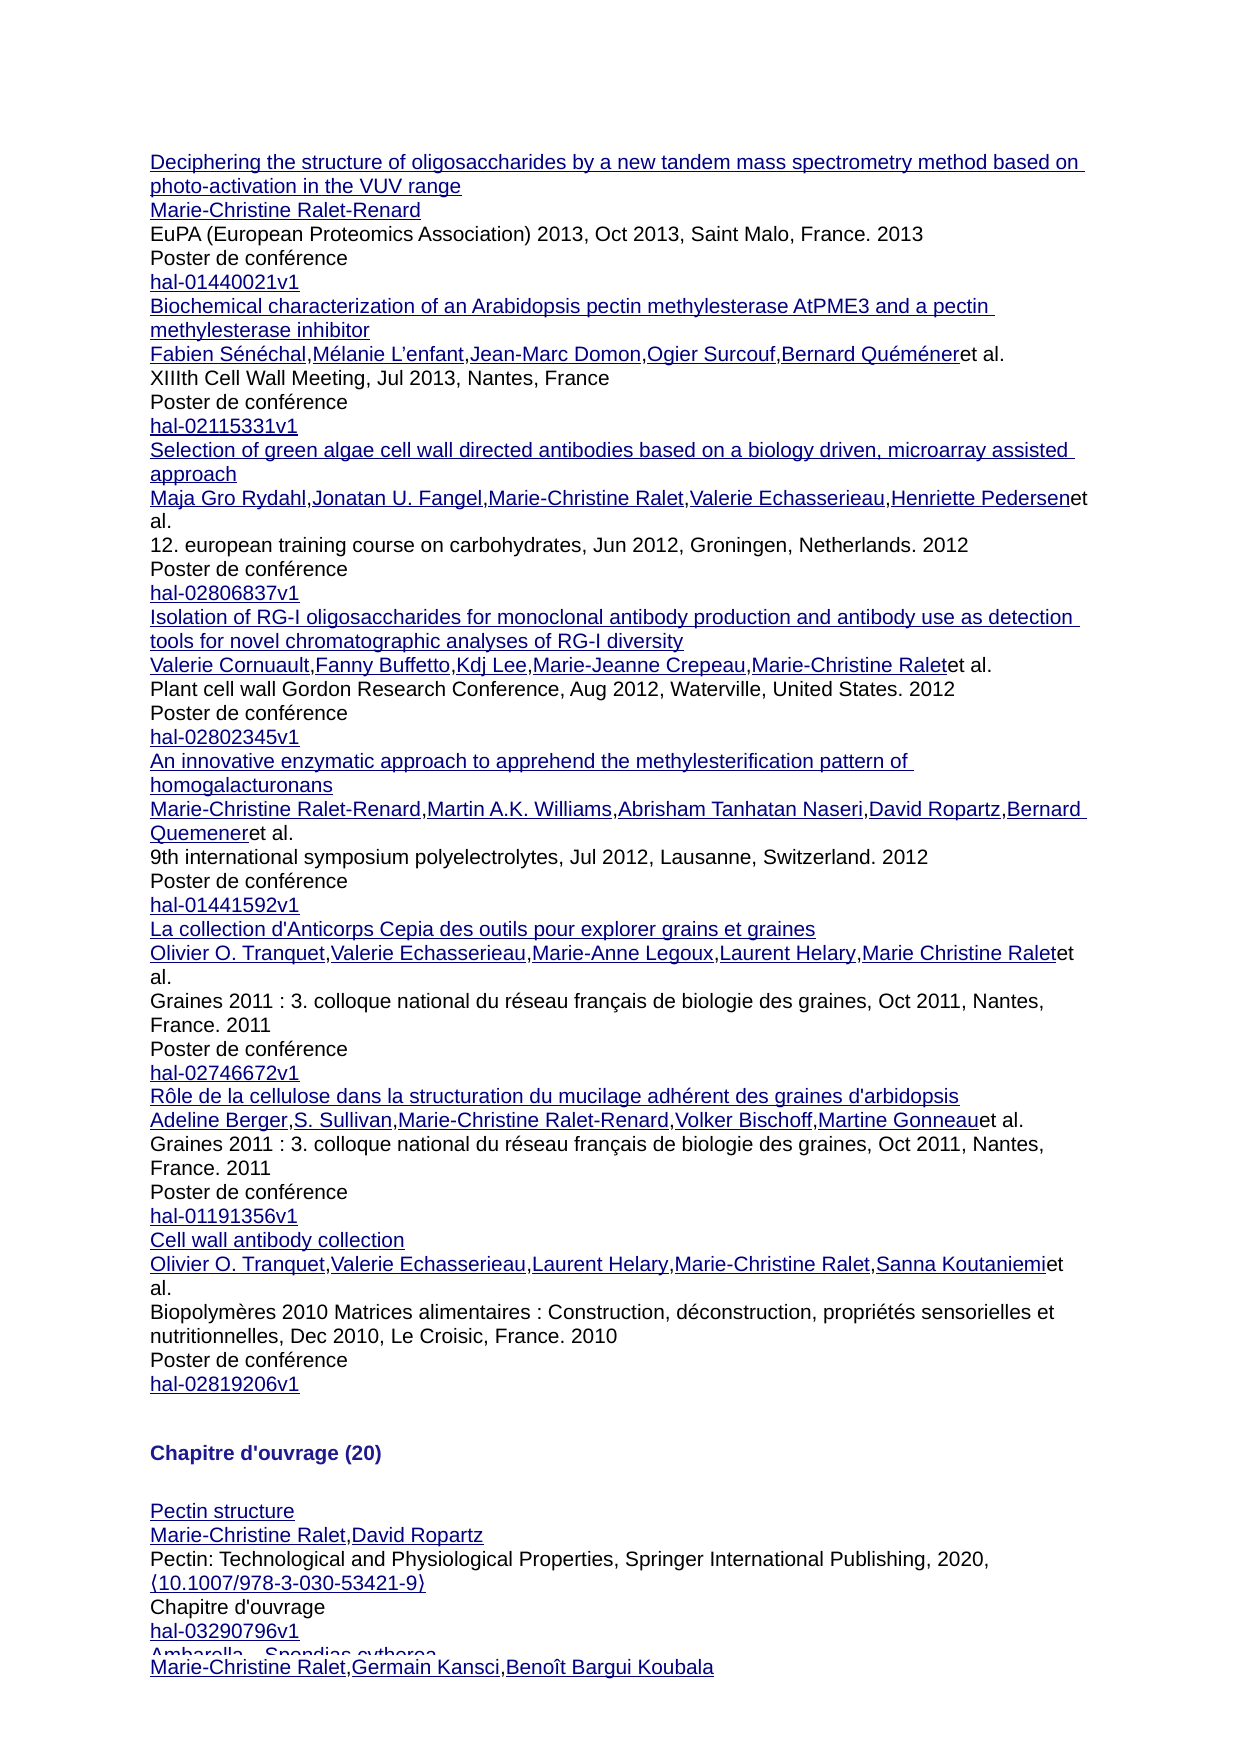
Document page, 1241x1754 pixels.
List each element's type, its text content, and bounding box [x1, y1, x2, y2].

table_cell Cell wall antibody collection Olivier O. Tranquet,Valerie Echasserieau,Laurent Helary,Marie-Christine Ralet,Sanna Koutaniemiet al. Biopolymères 2010 Matrices alimentaires : Construction, déconstruction, propriétés sensorielles et nutritionnelles, Dec 2010, Le Croisic, France. 2010 Poster de conférence hal-02819206v1 [150, 1228, 1090, 1396]
subtitle Chapitre d'ouvrage (20) [150, 1441, 1090, 1464]
table_cell La collection d'Anticorps Cepia des outils pour explorer grains et graines Olivier O. Tranquet,Valerie Echasserieau,Marie-Anne Legoux,Laurent Helary,Marie Christine Raletet al. Graines 2011 : 3. colloque national du réseau français de biologie des graines, Oct 2011, Nantes, France. 2011 Poster de conférence hal-02746672v1 [150, 917, 1090, 1084]
table_cell An innovative enzymatic approach to apprehend the methylesterification pattern of homogalacturonans Marie-Christine Ralet-Renard,Martin A.K. Williams,Abrisham Tanhatan Naseri,David Ropartz,Bernard Quemeneret al. 9th international symposium polyelectrolytes, Jul 2012, Lausanne, Switzerland. 2012 Poster de conférence hal-01441592v1 [150, 749, 1090, 917]
table_header Pectin structure Marie-Christine Ralet,David Ropartz Pectin: Technological and Physiological Properties, Springer International Publishing, 2020, ⟨10.1007/978-3-030-53421-9⟩ Chapitre d'ouvrage hal-03290796v1 [150, 1499, 1090, 1643]
table_cell Ambarella—Spondias cytherea Marie-Christine Ralet,Germain Kansci,Benoît Bargui Koubala [150, 1643, 1090, 1679]
table_cell Selection of green algae cell wall directed antibodies based on a biology driven, microarray assisted approach Maja Gro Rydahl,Jonatan U. Fangel,Marie-Christine Ralet,Valerie Echasserieau,Henriette Pedersenet al. 12. european training course on carbohydrates, Jun 2012, Groningen, Netherlands. 2012 Poster de conférence hal-02806837v1 [150, 438, 1090, 605]
table_cell Deciphering the structure of oligosaccharides by a new tandem mass spectrometry method based on photo-activation in the VUV range Marie-Christine Ralet-Renard EuPA (European Proteomics Association) 2013, Oct 2013, Saint Malo, France. 2013 Poster de conférence hal-01440021v1 [150, 150, 1090, 294]
table_cell Biochemical characterization of an Arabidopsis pectin methylesterase AtPME3 and a pectin methylesterase inhibitor Fabien Sénéchal,Mélanie L’enfant,Jean-Marc Domon,Ogier Surcouf,Bernard Quéméneret al. XIIIth Cell Wall Meeting, Jul 2013, Nantes, France Poster de conférence hal-02115331v1 [150, 294, 1090, 437]
table_cell Rôle de la cellulose dans la structuration du mucilage adhérent des graines d'arbidopsis Adeline Berger,S. Sullivan,Marie-Christine Ralet-Renard,Volker Bischoff,Martine Gonneauet al. Graines 2011 : 3. colloque national du réseau français de biologie des graines, Oct 2011, Nantes, France. 2011 Poster de conférence hal-01191356v1 [150, 1084, 1090, 1228]
table_cell Isolation of RG-I oligosaccharides for monoclonal antibody production and antibody use as detection tools for novel chromatographic analyses of RG-I diversity Valerie Cornuault,Fanny Buffetto,Kdj Lee,Marie-Jeanne Crepeau,Marie-Christine Raletet al. Plant cell wall Gordon Research Conference, Aug 2012, Waterville, United States. 2012 Poster de conférence hal-02802345v1 [150, 605, 1090, 749]
